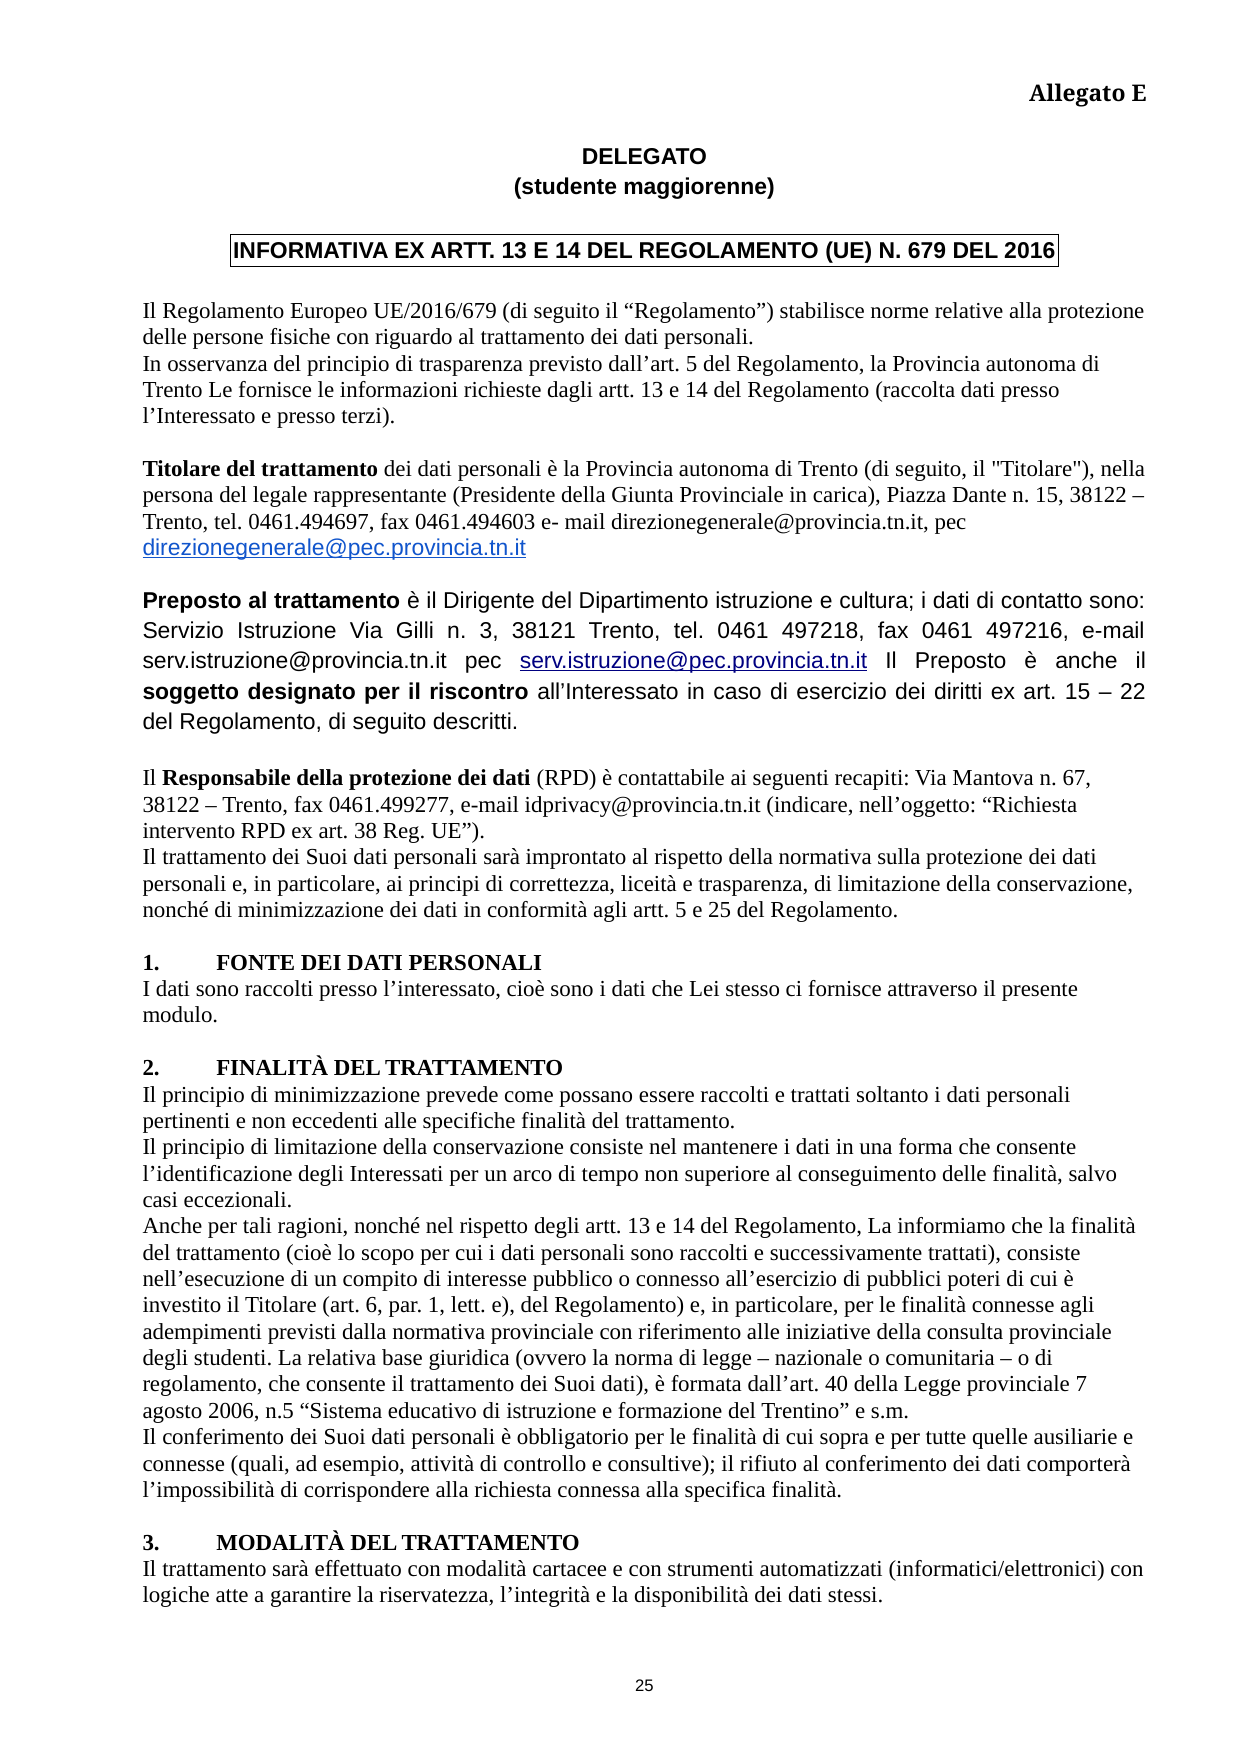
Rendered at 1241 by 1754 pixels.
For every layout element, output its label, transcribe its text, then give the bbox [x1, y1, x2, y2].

text 3. MODALITÀ DEL TRATTAMENTO [142, 1529, 1146, 1555]
text I dati sono raccolti presso l’interessato, cioè sono i dati che Lei stesso ci fornisce attraverso il presente modulo. [142, 975, 1146, 1028]
text Il principio di minimizzazione prevede come possano essere raccolti e trattati soltanto i dati personali pertinenti e non eccedenti alle specifiche finalità del trattamento. [142, 1081, 1146, 1133]
text Titolare del trattamento dei dati personali è la Provincia autonoma di Trento (di seguito, il "Titolare"), nella persona del legale rappresentante (Presidente della Giunta Provinciale in carica), Piazza Dante n. 15, 38122 – Trento, tel. 0461.494697, fax 0461.494603 e- mail direzionegenerale@provincia.tn.it, pec direzionegenerale@pec.provincia.tn.it [142, 455, 1146, 561]
text Il conferimento dei Suoi dati personali è obbligatorio per le finalità di cui sopra e per tutte quelle ausiliarie e connesse (quali, ad esempio, attività di controllo e consultive); il rifiuto al conferimento dei dati comporterà l’impossibilità di corrispondere alla richiesta connessa alla specifica finalità. [142, 1423, 1146, 1502]
text Il Regolamento Europeo UE/2016/679 (di seguito il “Regolamento”) stabilisce norme relative alla protezione delle persone fisiche con riguardo al trattamento dei dati personali. [142, 297, 1146, 350]
text 2. FINALITÀ DEL TRATTAMENTO [142, 1054, 1146, 1081]
text Il Responsabile della protezione dei dati (RPD) è contattabile ai seguenti recapiti: Via Mantova n. 67, 38122 – Trento, fax 0461.499277, e-mail idprivacy@provincia.tn.it (indicare, nell’oggetto: “Richiesta intervento RPD ex art. 38 Reg. UE”). [142, 764, 1146, 843]
text (studente maggiorenne) [142, 173, 1146, 199]
text DELEGATO [142, 143, 1146, 169]
text In osservanza del principio di trasparenza previsto dall’art. 5 del Regolamento, la Provincia autonoma di Trento Le fornisce le informazioni richieste dagli artt. 13 e 14 del Regolamento (raccolta dati presso l’Interessato e presso terzi). [142, 350, 1146, 429]
text 1. FONTE DEI DATI PERSONALI [142, 949, 1146, 975]
text INFORMATIVA EX ARTT. 13 E 14 DEL REGOLAMENTO (UE) N. 679 DEL 2016 [142, 233, 1058, 266]
text Il trattamento sarà effettuato con modalità cartacee e con strumenti automatizzati (informatici/elettronici) con logiche atte a garantire la riservatezza, l’integrità e la disponibilità dei dati stessi. [142, 1555, 1146, 1608]
text [1059, 233, 1146, 266]
text Il trattamento dei Suoi dati personali sarà improntato al rispetto della normativa sulla protezione dei dati personali e, in particolare, ai principi di correttezza, liceità e trasparenza, di limitazione della conservazione, nonché di minimizzazione dei dati in conformità agli artt. 5 e 25 del Regolamento. [142, 843, 1146, 922]
text Preposto al trattamento è il Dirigente del Dipartimento istruzione e cultura; i dati di contatto sono: Servizio Istruzione Via Gilli n. 3, 38121 Trento, tel. 0461 497218, fax 0461 497216, e-mail serv.istruzione@provincia.tn.it pec serv.istruzione@pec.provincia.tn.it Il Preposto è anche il soggetto designato per il riscontro all’Interessato in caso di esercizio dei diritti ex art. 15 – 22 del Regolamento, di seguito descritti. [142, 587, 1146, 734]
text Allegato E [461, 77, 1146, 108]
text Anche per tali ragioni, nonché nel rispetto degli artt. 13 e 14 del Regolamento, La informiamo che la finalità del trattamento (cioè lo scopo per cui i dati personali sono raccolti e successivamente trattati), consiste nell’esecuzione di un compito di interesse pubblico o connesso all’esercizio di pubblici poteri di cui è investito il Titolare (art. 6, par. 1, lett. e), del Regolamento) e, in particolare, per le finalità connesse agli adempimenti previsti dalla normativa provinciale con riferimento alle iniziative della consulta provinciale degli studenti. La relativa base giuridica (ovvero la norma di legge – nazionale o comunitaria – o di regolamento, che consente il trattamento dei Suoi dati), è formata dall’art. 40 della Legge provinciale 7 agosto 2006, n.5 “Sistema educativo di istruzione e formazione del Trentino” e s.m. [142, 1212, 1146, 1423]
text Il principio di limitazione della conservazione consiste nel mantenere i dati in una forma che consente l’identificazione degli Interessati per un arco di tempo non superiore al conseguimento delle finalità, salvo casi eccezionali. [142, 1133, 1146, 1212]
